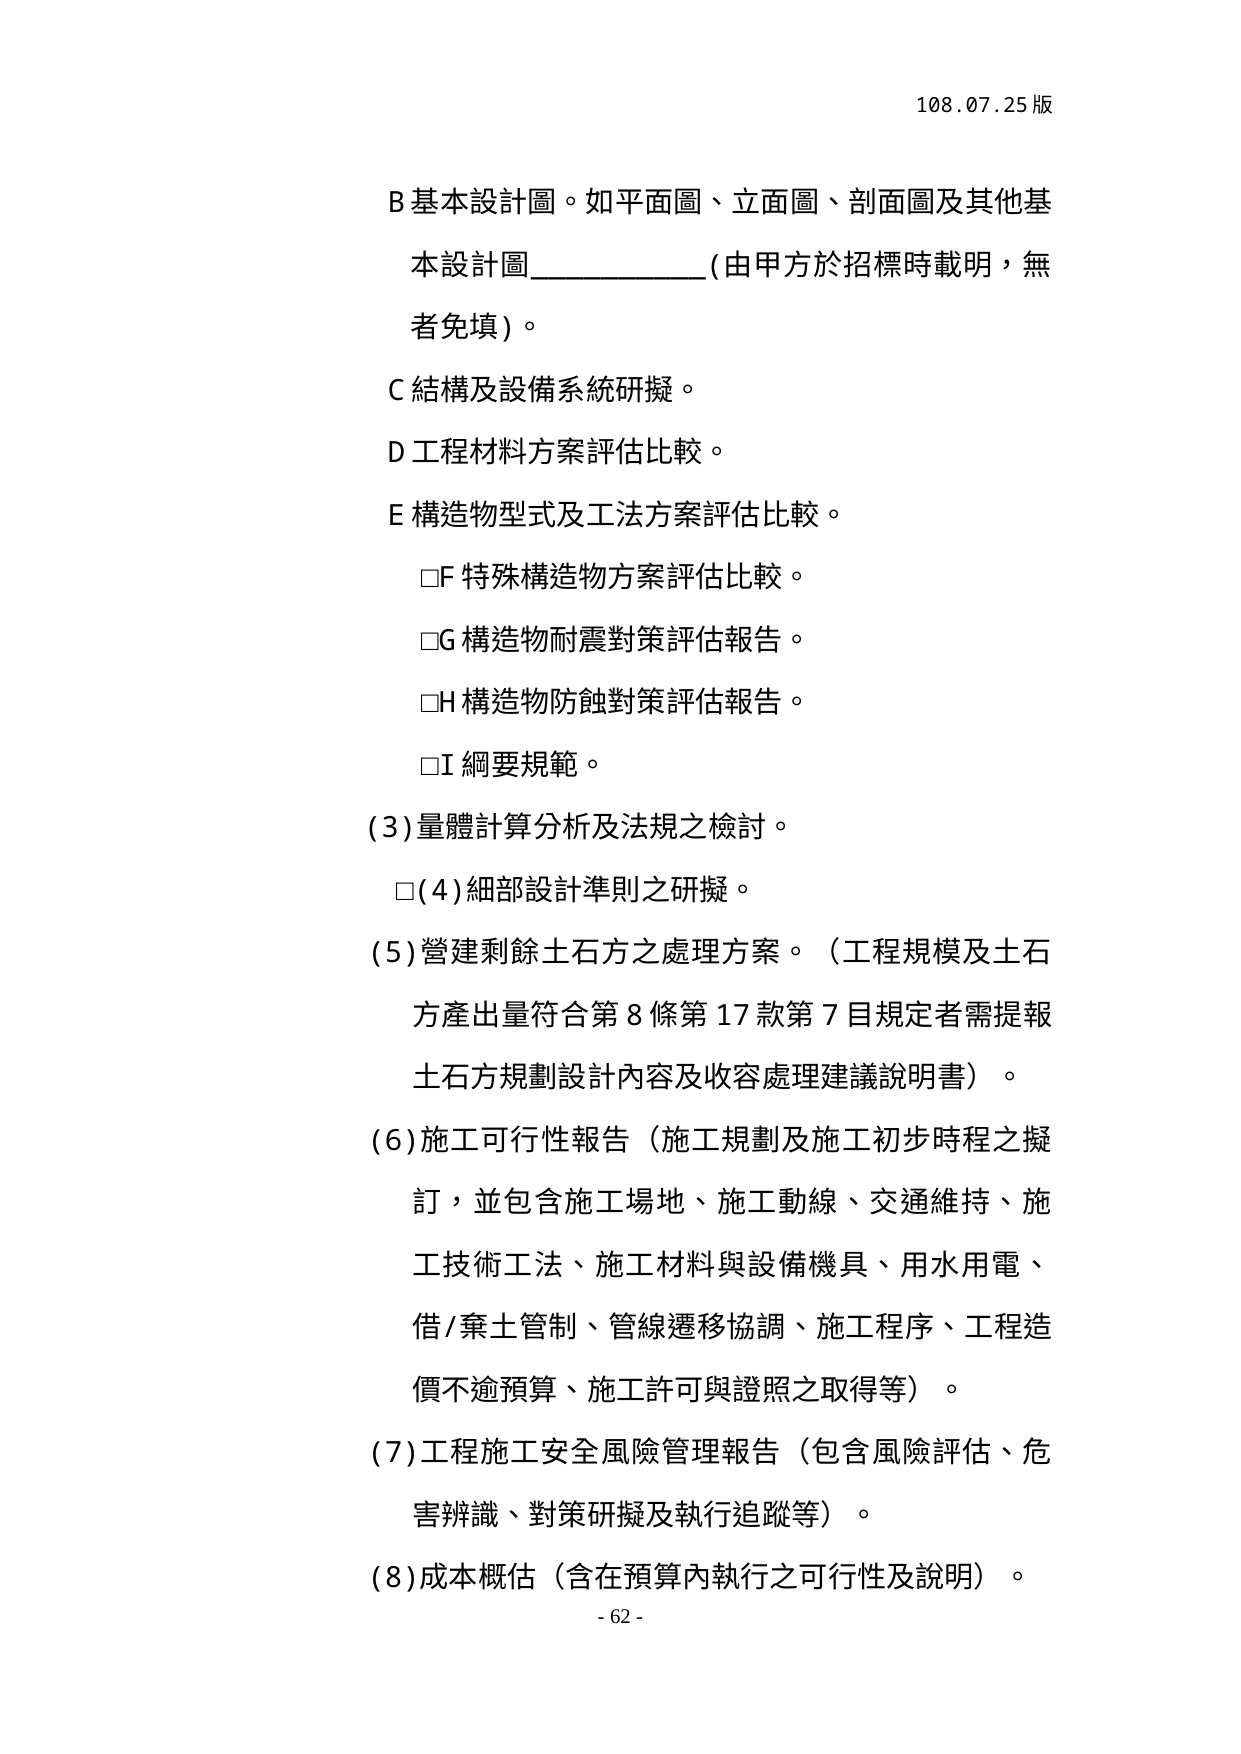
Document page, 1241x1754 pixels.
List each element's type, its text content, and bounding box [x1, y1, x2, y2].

text □H構造物防蝕對策評估報告。 [421, 658, 1053, 721]
text □I綱要規範。 [421, 721, 1053, 783]
text (8)成本概估（含在預算內執行之可行性及說明）。 [367, 1533, 1053, 1596]
text E構造物型式及工法方案評估比較。 [387, 471, 1053, 533]
text (7)工程施工安全風險管理報告（包含風險評估、危害辨識、對策研擬及執行追蹤等）。 [367, 1408, 1053, 1533]
text B基本設計圖。如平面圖、立面圖、剖面圖及其他基本設計圖__________(由甲方於招標時載明，無者免填)。 [387, 158, 1053, 346]
text □G構造物耐震對策評估報告。 [421, 596, 1053, 658]
text C結構及設備系統研擬。 [387, 346, 1053, 408]
text (5)營建剩餘土石方之處理方案。（工程規模及土石方產出量符合第8條第17款第7目規定者需提報土石方規劃設計內容及收容處理建議說明書）。 [367, 908, 1053, 1096]
text □(4)細部設計準則之研擬。 [396, 846, 1053, 908]
text (6)施工可行性報告（施工規劃及施工初步時程之擬訂，並包含施工場地、施工動線、交通維持、施工技術工法、施工材料與設備機具、用水用電、借/棄土管制、管線遷移協調、施工程序、工程造價不逾預算、施工許可與證照之取得等）。 [367, 1096, 1053, 1408]
text (3)量體計算分析及法規之檢討。 [364, 783, 1053, 846]
text D工程材料方案評估比較。 [387, 408, 1053, 471]
text □F特殊構造物方案評估比較。 [421, 533, 1053, 596]
